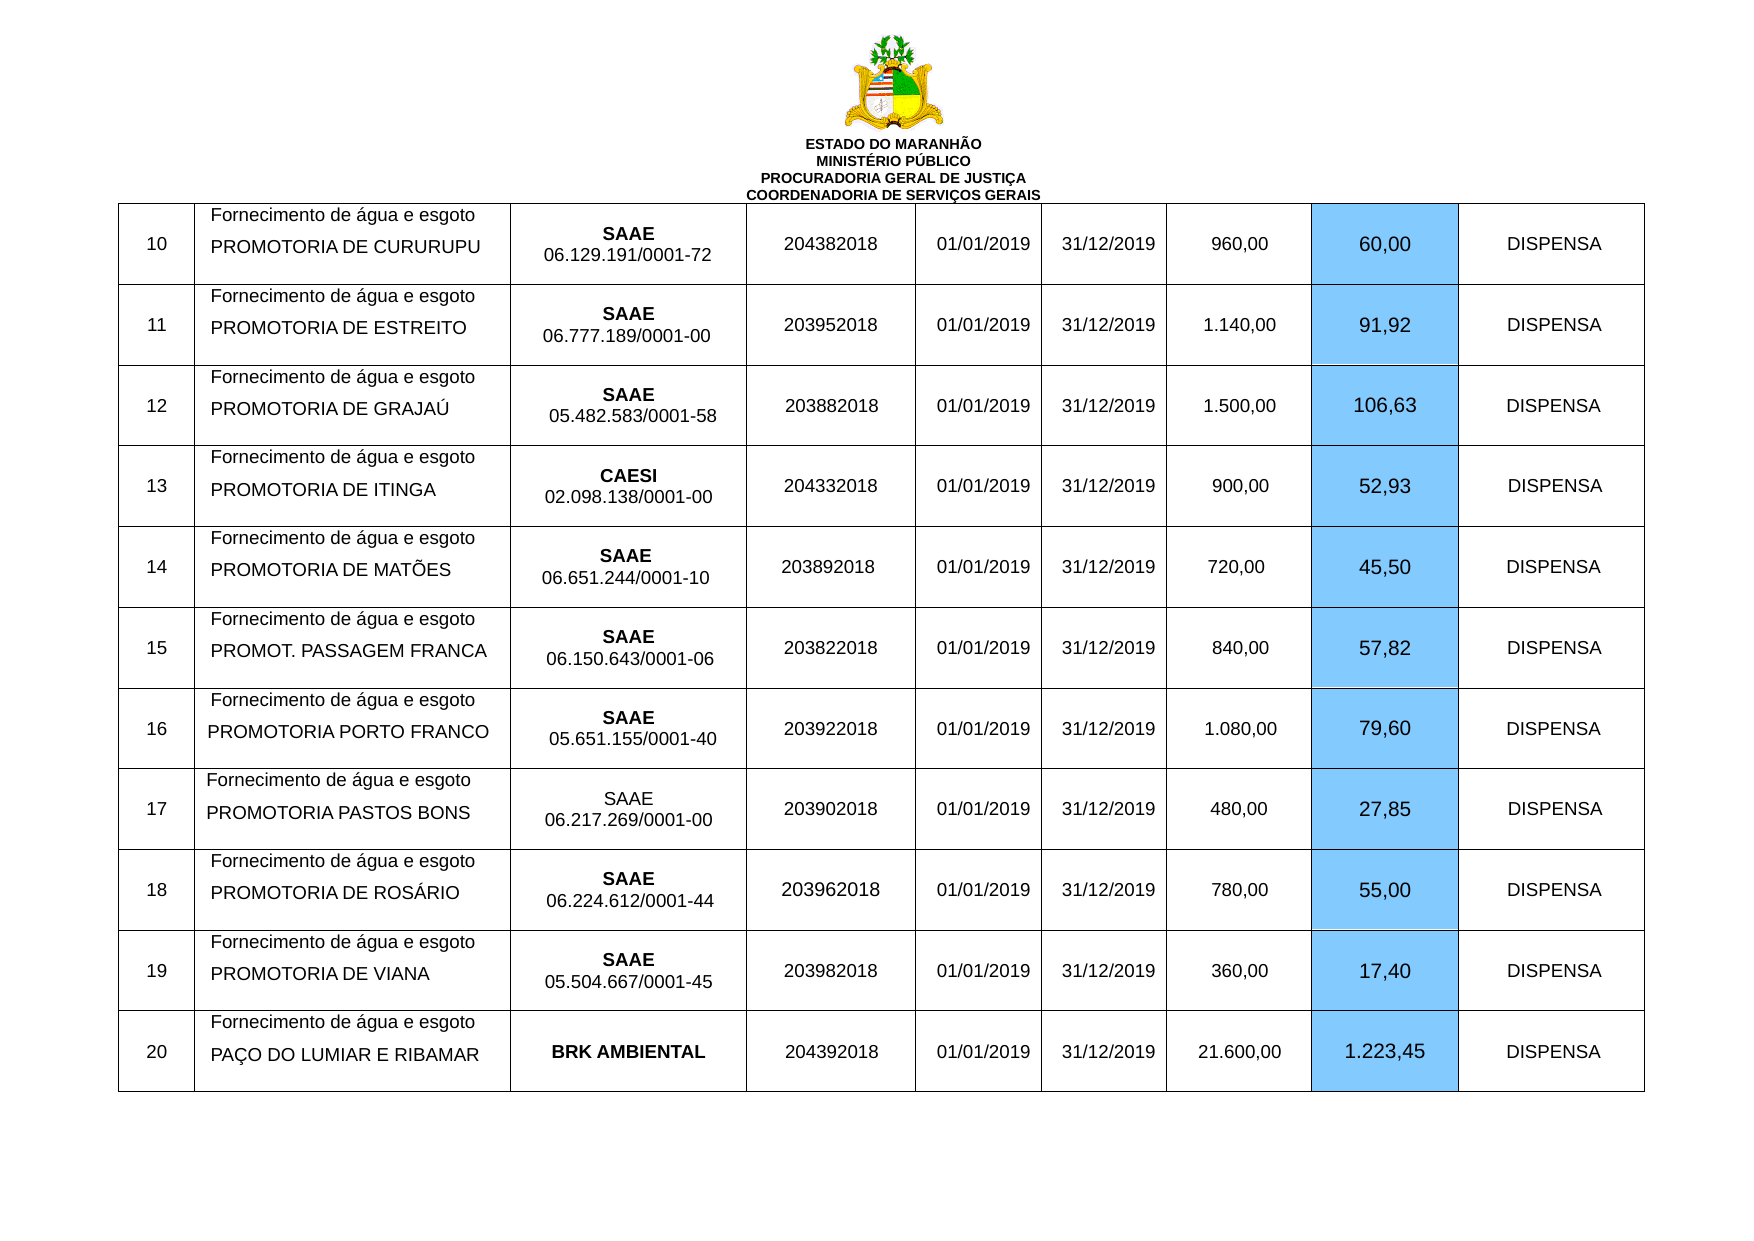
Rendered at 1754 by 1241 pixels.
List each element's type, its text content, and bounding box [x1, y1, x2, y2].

table_cell 31/12/2019 [1042, 608, 1166, 687]
table_cell 31/12/2019 [1042, 527, 1166, 607]
table_cell DISPENSA [1459, 1011, 1644, 1091]
table_cell 15 [119, 608, 194, 687]
table_cell 1.080,00 [1167, 689, 1311, 768]
table_cell Fornecimento de água e esgoto PAÇO DO LUMIAR E RIBAMAR [195, 1011, 510, 1091]
table_cell 11 [119, 285, 194, 364]
table_cell 31/12/2019 [1042, 446, 1166, 526]
table_cell 204332018 [747, 446, 915, 526]
table_cell DISPENSA [1459, 769, 1644, 849]
table_cell DISPENSA [1459, 285, 1644, 364]
table_cell 31/12/2019 [1042, 769, 1166, 849]
table_cell 14 [119, 527, 194, 607]
table_cell 780,00 [1167, 850, 1311, 929]
table_cell DISPENSA [1459, 689, 1644, 768]
table_cell Fornecimento de água e esgoto PROMOTORIA DE ROSÁRIO [195, 850, 510, 929]
table_cell SAAE 05.504.667/0001-45 [511, 931, 746, 1010]
table_cell 31/12/2019 [1042, 285, 1166, 364]
table_cell 31/12/2019 [1042, 1011, 1166, 1091]
table_cell 1.223,45 [1312, 1011, 1458, 1091]
table_cell 204392018 [747, 1011, 915, 1091]
table_cell SAAE 06.150.643/0001-06 [511, 608, 746, 687]
table_cell SAAE 06.129.191/0001-72 [511, 204, 746, 284]
table_cell 01/01/2019 [916, 204, 1041, 284]
table_cell DISPENSA [1459, 366, 1644, 445]
table_cell 203922018 [747, 689, 915, 768]
table_cell Fornecimento de água e esgoto PROMOTORIA DE MATÕES [195, 527, 510, 607]
table_cell Fornecimento de água e esgoto PROMOTORIA DE ITINGA [195, 446, 510, 526]
table_cell 27,85 [1312, 769, 1458, 849]
table_cell 57,82 [1312, 608, 1458, 687]
table_cell 203822018 [747, 608, 915, 687]
table_cell DISPENSA [1459, 608, 1644, 687]
table_cell 60,00 [1312, 204, 1458, 284]
table_cell 16 [119, 689, 194, 768]
table_cell 17 [119, 769, 194, 849]
table_cell 203882018 [747, 366, 915, 445]
table_cell CAESI 02.098.138/0001-00 [511, 446, 746, 526]
table_cell 203902018 [747, 769, 915, 849]
table_cell 55,00 [1312, 850, 1458, 929]
table_cell 1.500,00 [1167, 366, 1311, 445]
table_cell 21.600,00 [1167, 1011, 1311, 1091]
table_cell DISPENSA [1459, 204, 1644, 284]
table_cell 31/12/2019 [1042, 689, 1166, 768]
table_cell 31/12/2019 [1042, 850, 1166, 929]
table_cell 45,50 [1312, 527, 1458, 607]
table_cell SAAE 06.224.612/0001-44 [511, 850, 746, 929]
table_cell 31/12/2019 [1042, 931, 1166, 1010]
table_cell 203892018 [747, 527, 915, 607]
table_cell 203962018 [747, 850, 915, 929]
table_cell 31/12/2019 [1042, 204, 1166, 284]
table_cell 20 [119, 1011, 194, 1091]
table_cell 91,92 [1312, 285, 1458, 364]
table_cell 01/01/2019 [916, 850, 1041, 929]
table_cell 79,60 [1312, 689, 1458, 768]
table_cell Fornecimento de água e esgoto PROMOTORIA DE VIANA [195, 931, 510, 1010]
table_cell 900,00 [1167, 446, 1311, 526]
table_cell Fornecimento de água e esgoto PROMOTORIA DE ESTREITO [195, 285, 510, 364]
table_cell 01/01/2019 [916, 527, 1041, 607]
table_cell 720,00 [1167, 527, 1311, 607]
table_cell Fornecimento de água e esgoto PROMOTORIA PASTOS BONS [195, 769, 510, 849]
table_cell Fornecimento de água e esgoto PROMOTORIA PORTO FRANCO [195, 689, 510, 768]
table_cell 01/01/2019 [916, 769, 1041, 849]
table_cell 01/01/2019 [916, 366, 1041, 445]
table_cell DISPENSA [1459, 850, 1644, 929]
table_cell SAAE 06.217.269/0001-00 [511, 769, 746, 849]
table_cell SAAE 06.651.244/0001-10 [511, 527, 746, 607]
table_cell 01/01/2019 [916, 931, 1041, 1010]
table_cell 01/01/2019 [916, 285, 1041, 364]
table_cell 203982018 [747, 931, 915, 1010]
table_cell Fornecimento de água e esgoto PROMOTORIA DE CURURUPU [195, 204, 510, 284]
table_cell 1.140,00 [1167, 285, 1311, 364]
table_cell 17,40 [1312, 931, 1458, 1010]
table_cell 480,00 [1167, 769, 1311, 849]
table_cell 960,00 [1167, 204, 1311, 284]
table_cell 01/01/2019 [916, 689, 1041, 768]
picture [839, 29, 948, 136]
table_cell 106,63 [1312, 366, 1458, 445]
table_cell 52,93 [1312, 446, 1458, 526]
table_cell DISPENSA [1459, 931, 1644, 1010]
table_cell SAAE 06.777.189/0001-00 [511, 285, 746, 364]
table_cell Fornecimento de água e esgoto PROMOTORIA DE GRAJAÚ [195, 366, 510, 445]
table_cell 01/01/2019 [916, 608, 1041, 687]
table_cell 18 [119, 850, 194, 929]
table_cell 10 [119, 204, 194, 284]
table_cell 31/12/2019 [1042, 366, 1166, 445]
table_cell 19 [119, 931, 194, 1010]
table_cell BRK AMBIENTAL [511, 1011, 746, 1091]
table_cell 360,00 [1167, 931, 1311, 1010]
table_cell DISPENSA [1459, 446, 1644, 526]
table_cell 01/01/2019 [916, 446, 1041, 526]
table_cell 204382018 [747, 204, 915, 284]
table_cell DISPENSA [1459, 527, 1644, 607]
table_cell SAAE 05.651.155/0001-40 [511, 689, 746, 768]
table_cell 12 [119, 366, 194, 445]
table_cell 840,00 [1167, 608, 1311, 687]
table_cell 203952018 [747, 285, 915, 364]
table_cell 01/01/2019 [916, 1011, 1041, 1091]
table_cell Fornecimento de água e esgoto PROMOT. PASSAGEM FRANCA [195, 608, 510, 687]
table_cell 13 [119, 446, 194, 526]
table_cell SAAE 05.482.583/0001-58 [511, 366, 746, 445]
